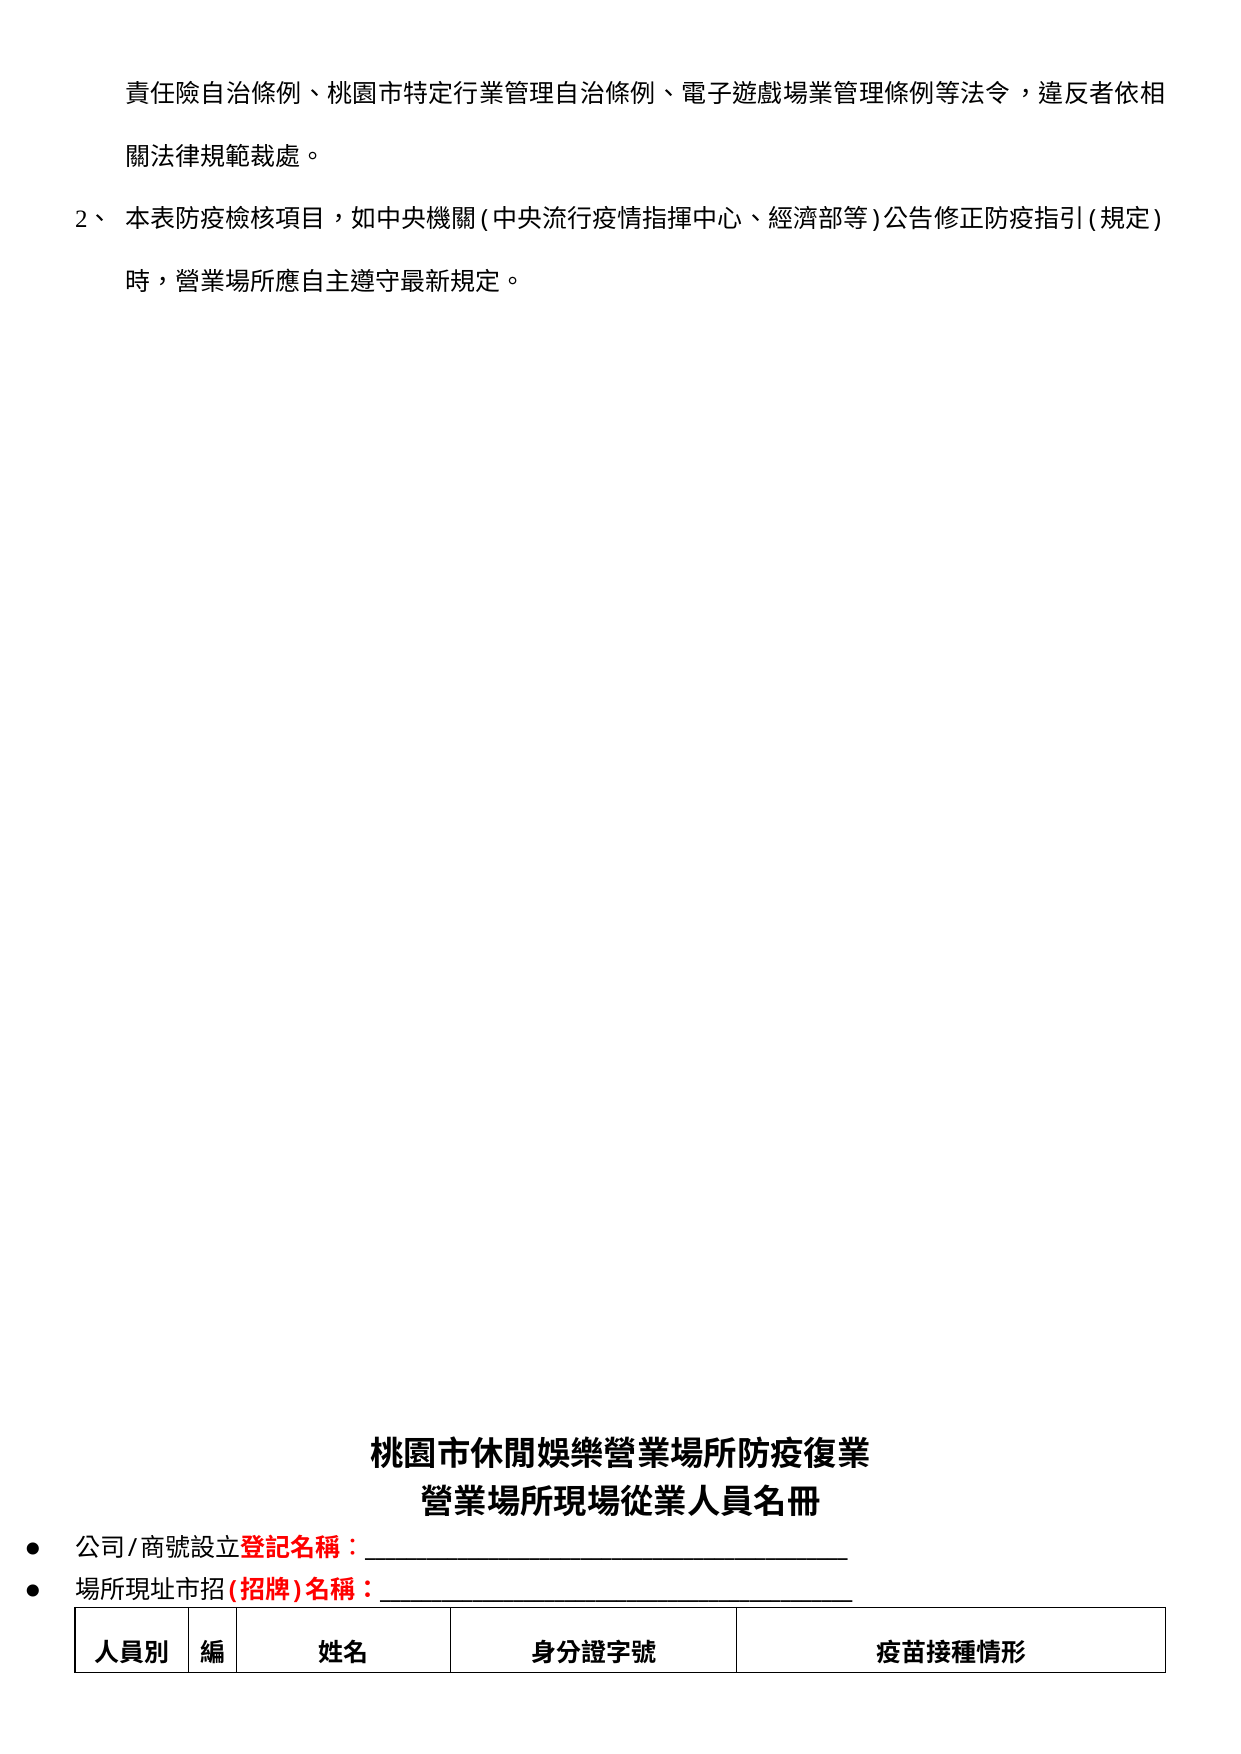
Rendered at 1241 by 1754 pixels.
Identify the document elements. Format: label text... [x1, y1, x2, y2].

table_header 疫苗接種情形 [737, 1608, 1165, 1672]
table_header 姓名 [237, 1608, 450, 1672]
table_header 身分證字號 [451, 1608, 736, 1672]
list 責任險自治條例、桃園市特定行業管理自治條例、電子遊戲場業管理條例等法令，違反者依相關法律規範裁處。 [75, 50, 1165, 175]
text 桃園市休閒娛樂營業場所防疫復業 [75, 1427, 1165, 1475]
list 公司/商號設立登記名稱：_______________________________________________ [25, 1523, 1165, 1565]
table_header 編 [189, 1608, 236, 1672]
text 營業場所現場從業人員名冊 [75, 1475, 1165, 1523]
list 場所現址市招(招牌)名稱：______________________________________________ [25, 1565, 1165, 1607]
table_header 人員別 [76, 1608, 188, 1672]
list 本表防疫檢核項目，如中央機關(中央流行疫情指揮中心、經濟部等)公告修正防疫指引(規定)時，營業場所應自主遵守最新規定。 [75, 175, 1165, 300]
